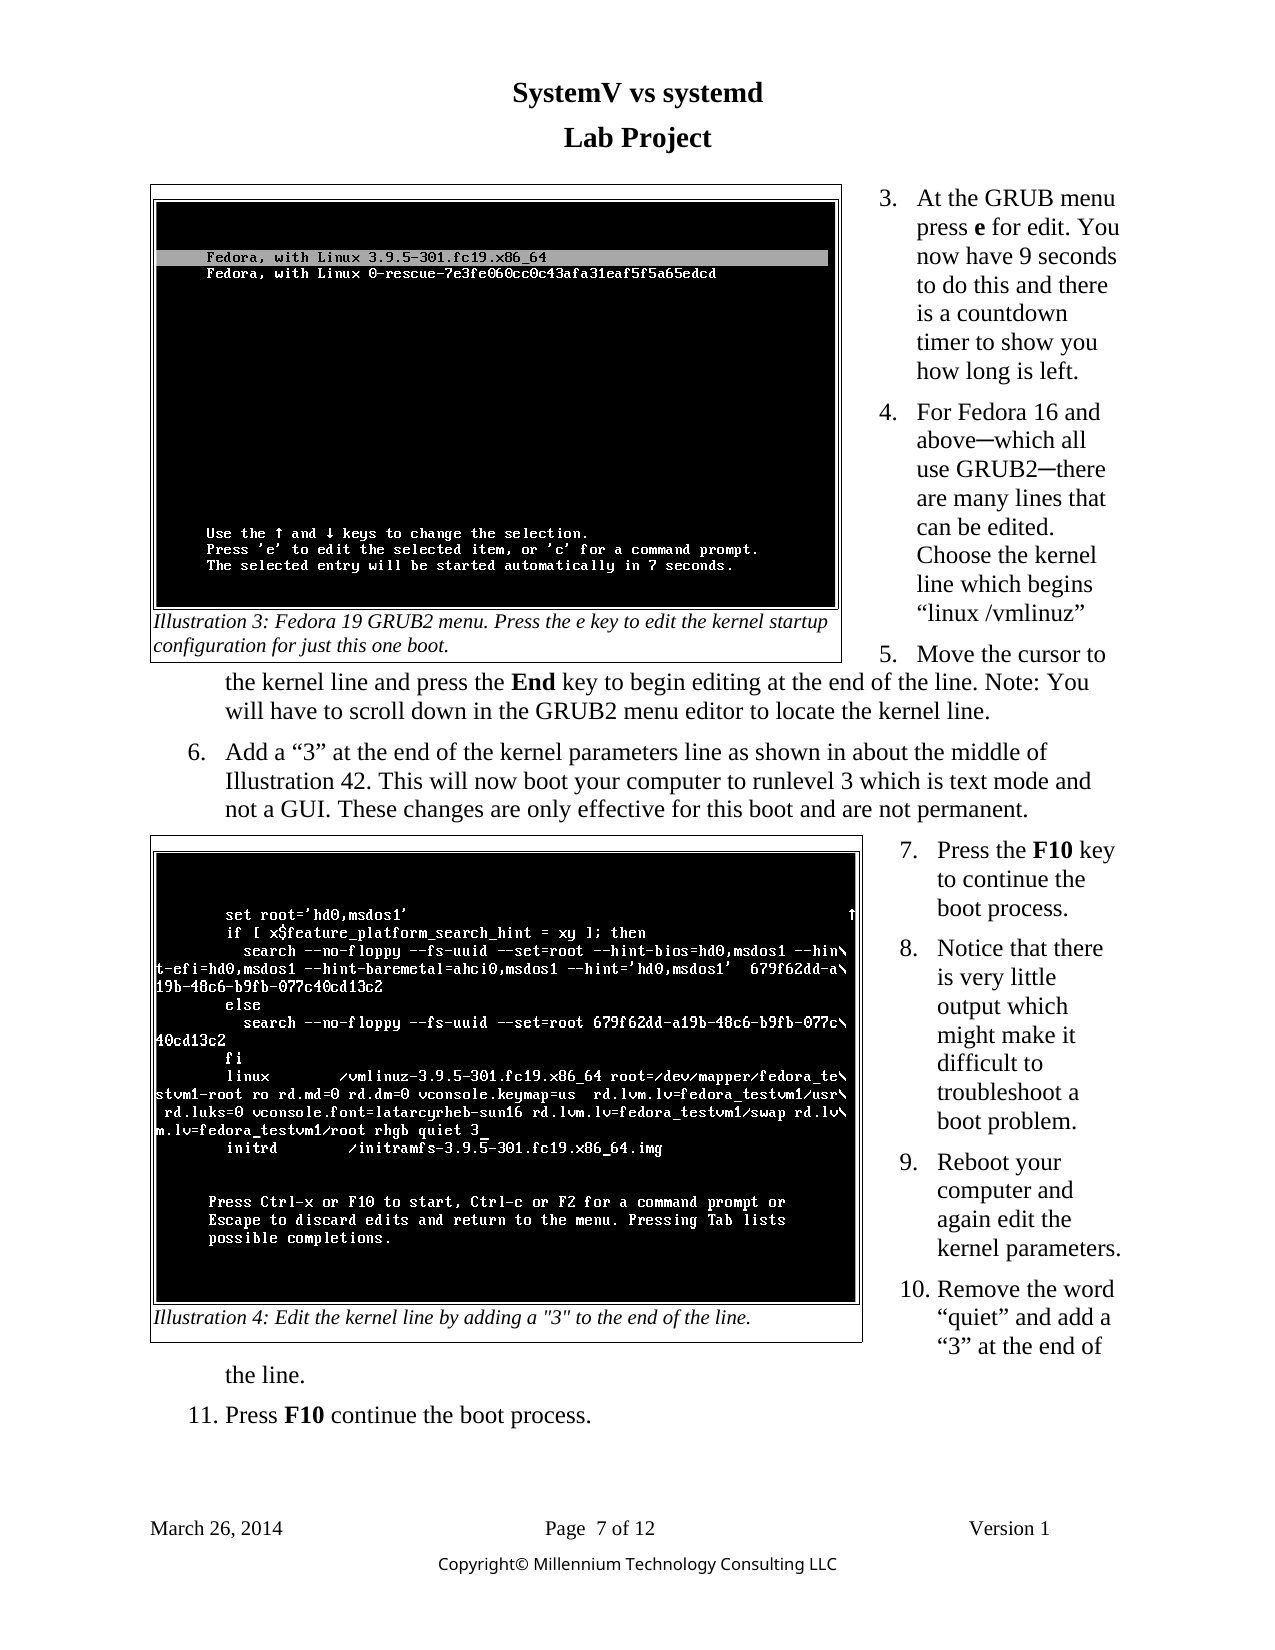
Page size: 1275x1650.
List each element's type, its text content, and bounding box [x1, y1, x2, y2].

list For Fedora 16 and above─which all use GRUB2─there are many lines that can be edited. Choose the kernel line which begins “linux /vmlinuz” [842, 397, 1125, 627]
list Illustration 4: Edit the kernel line by adding a "3" to the end of the line. [153, 1305, 859, 1329]
list Move the cursor to the kernel line and press the End key to begin editing at the end of the line. Note: You will have to scroll down in the GRUB2 menu editor to locate the kernel line. [187, 639, 1125, 725]
picture [156, 202, 836, 607]
list Illustration 3: Fedora 19 GRUB2 menu. Press the e key to edit the kernel startup configuration for just this one boot. [153, 610, 838, 657]
list Add a “3” at the end of the kernel parameters line as shown in about the middle of Illustration 42. This will now boot your computer to runlevel 3 which is text mode and not a GUI. These changes are only effective for this boot and are not permanent. [187, 737, 1125, 823]
list Press F10 continue the boot process. [187, 1401, 1125, 1429]
picture [156, 853, 856, 1302]
list [151, 836, 862, 1342]
list Remove the word “quiet” and add a “3” at the end of the line. [187, 1274, 1125, 1389]
list [151, 185, 841, 662]
list Notice that there is very little output which might make it difficult to troubleshoot a boot problem. [863, 933, 1125, 1135]
list At the GRUB menu press e for edit. You now have 9 seconds to do this and there is a countdown timer to show you how long is left. [842, 183, 1125, 385]
list [154, 852, 859, 1304]
list Reboot your computer and again edit the kernel parameters. [863, 1147, 1125, 1262]
list Press the F10 key to continue the boot process. [863, 835, 1125, 921]
